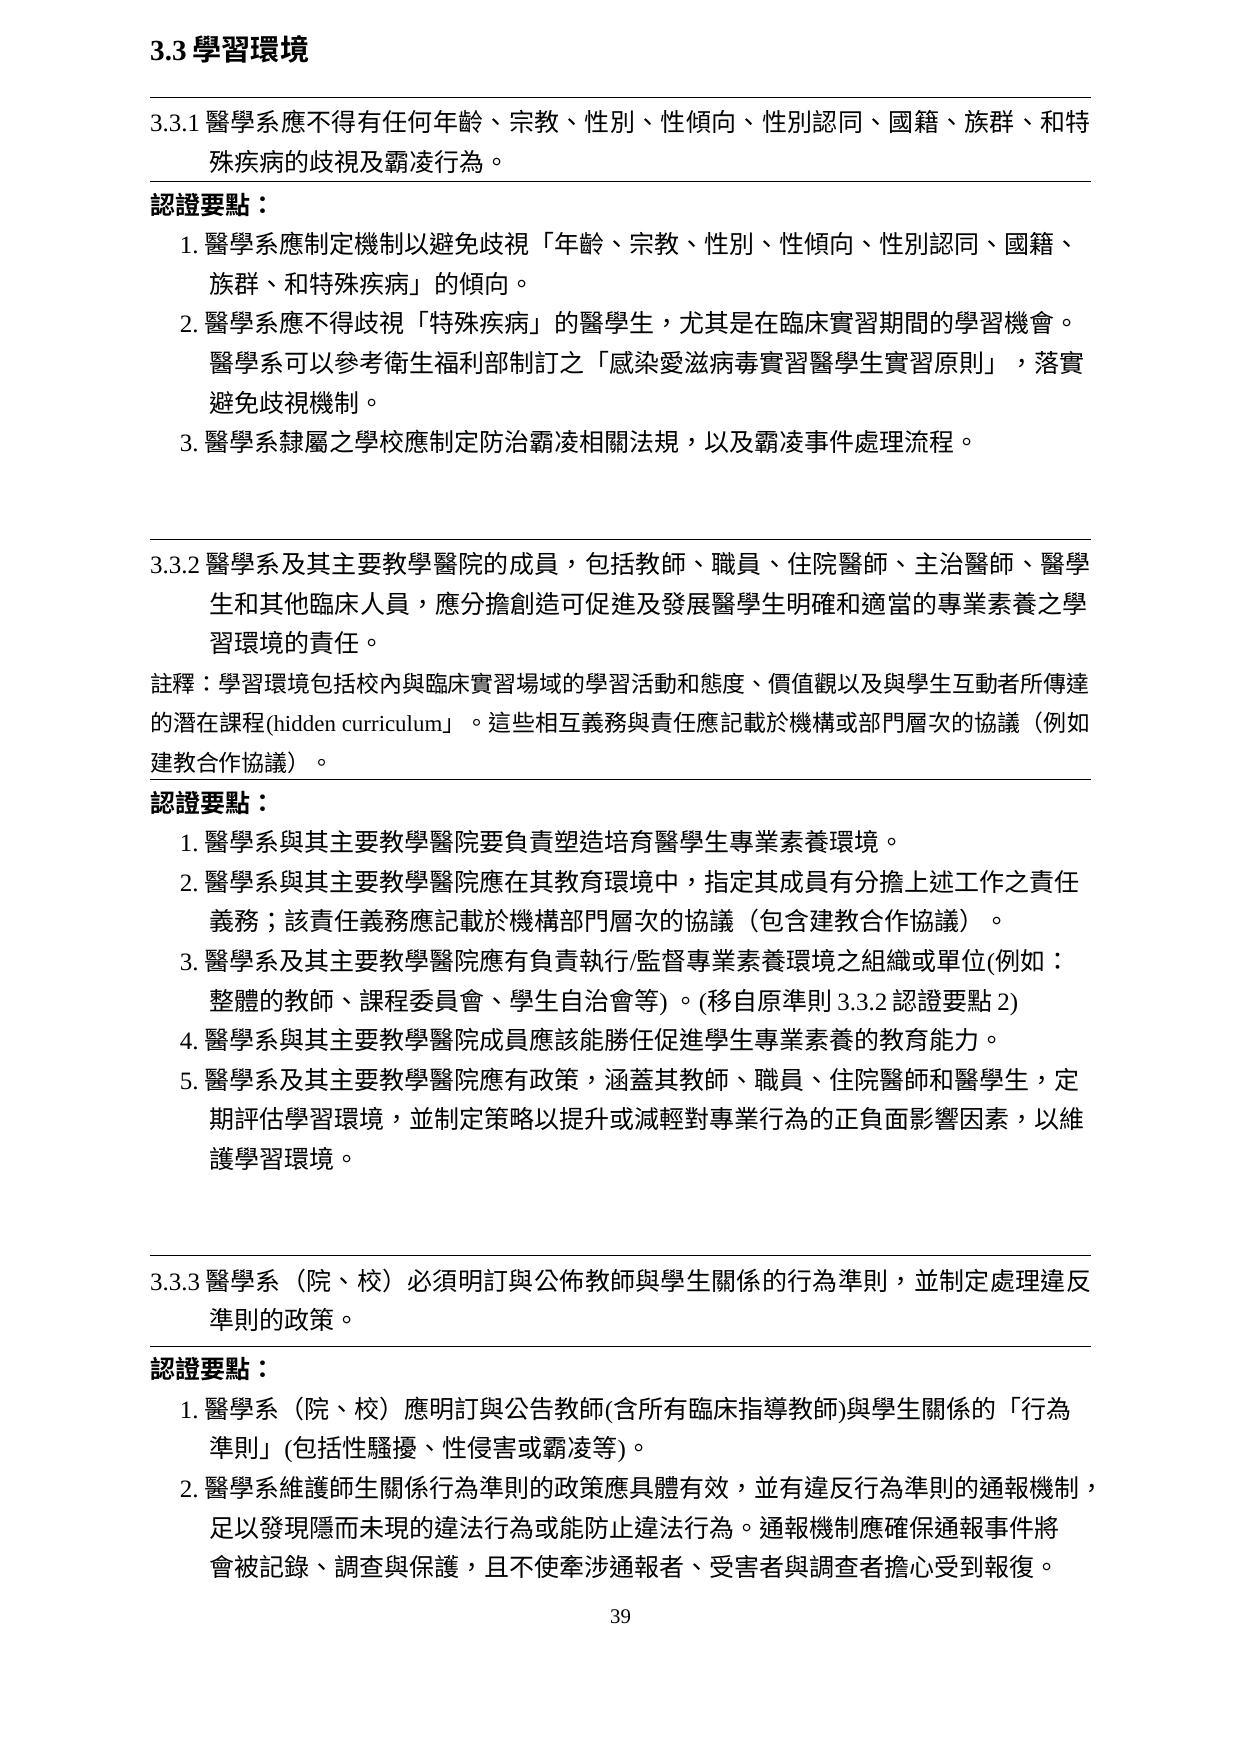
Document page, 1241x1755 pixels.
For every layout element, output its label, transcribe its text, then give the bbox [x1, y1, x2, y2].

text 認證要點： [150, 1347, 1079, 1387]
list 醫學系與其主要教學醫院應在其教育環境中，指定其成員有分擔上述工作之責任義務；該責任義務應記載於機構部門層次的協議（包含建教合作協議）。 [179, 859, 1091, 939]
list 醫學系應制定機制以避免歧視「年齡、宗教、性別、性傾向、性別認同、國籍、族群、和特殊疾病」的傾向。 [179, 222, 1091, 301]
list 醫學系及其主要教學醫院應有政策，涵蓋其教師、職員、住院醫師和醫學生，定期評估學習環境，並制定策略以提升或減輕對專業行為的正負面影響因素，以維護學習環境。 [179, 1057, 1091, 1176]
list 醫學系隸屬之學校應制定防治霸凌相關法規，以及霸凌事件處理流程。 [179, 420, 1091, 459]
list 醫學系（院、校）應明訂與公告教師(含所有臨床指導教師)與學生關係的「行為準則」(包括性騷擾、性侵害或霸凌等)。 [179, 1387, 1091, 1466]
text 3.3.2醫學系及其主要教學醫院的成員，包括教師、職員、住院醫師、主治醫師、醫學生和其他臨床人員，應分擔創造可促進及發展醫學生明確和適當的專業素養之學習環境的責任。 [150, 540, 1091, 657]
list 醫學系與其主要教學醫院成員應該能勝任促進學生專業素養的教育能力。 [179, 1018, 1091, 1057]
text 認證要點： [150, 780, 1091, 820]
text 3.3.1醫學系應不得有任何年齡、宗教、性別、性傾向、性別認同、國籍、族群、和特殊疾病的歧視及霸凌行為。 [150, 98, 1091, 181]
list 醫學系與其主要教學醫院要負責塑造培育醫學生專業素養環境。 [179, 820, 1091, 859]
text 認證要點： [150, 182, 1091, 222]
list 醫學系維護師生關係行為準則的政策應具體有效，並有違反行為準則的通報機制，足以發現隱而未現的違法行為或能防止違法行為。通報機制應確保通報事件將會被記錄、調查與保護，且不使牽涉通報者、受害者與調查者擔心受到報復。 [179, 1466, 1079, 1584]
list 醫學系應不得歧視「特殊疾病」的醫學生，尤其是在臨床實習期間的學習機會。醫學系可以參考衛生福利部制訂之「感染愛滋病毒實習醫學生實習原則」，落實避免歧視機制。 [179, 301, 1091, 420]
text 註釋：學習環境包括校內與臨床實習場域的學習活動和態度、價值觀以及與學生互動者所傳達的潛在課程(hidden curriculum」。這些相互義務與責任應記載於機構或部門層次的協議（例如建教合作協議）。 [150, 657, 1091, 779]
subtitle 3.3學習環境 [150, 29, 1091, 68]
text 3.3.3醫學系（院、校）必須明訂與公佈教師與學生關係的行為準則，並制定處理違反準則的政策。 [150, 1256, 1091, 1346]
list 醫學系及其主要教學醫院應有負責執行/監督專業素養環境之組織或單位(例如：整體的教師、課程委員會、學生自治會等) 。(移自原準則3.3.2認證要點2) [179, 939, 1091, 1018]
